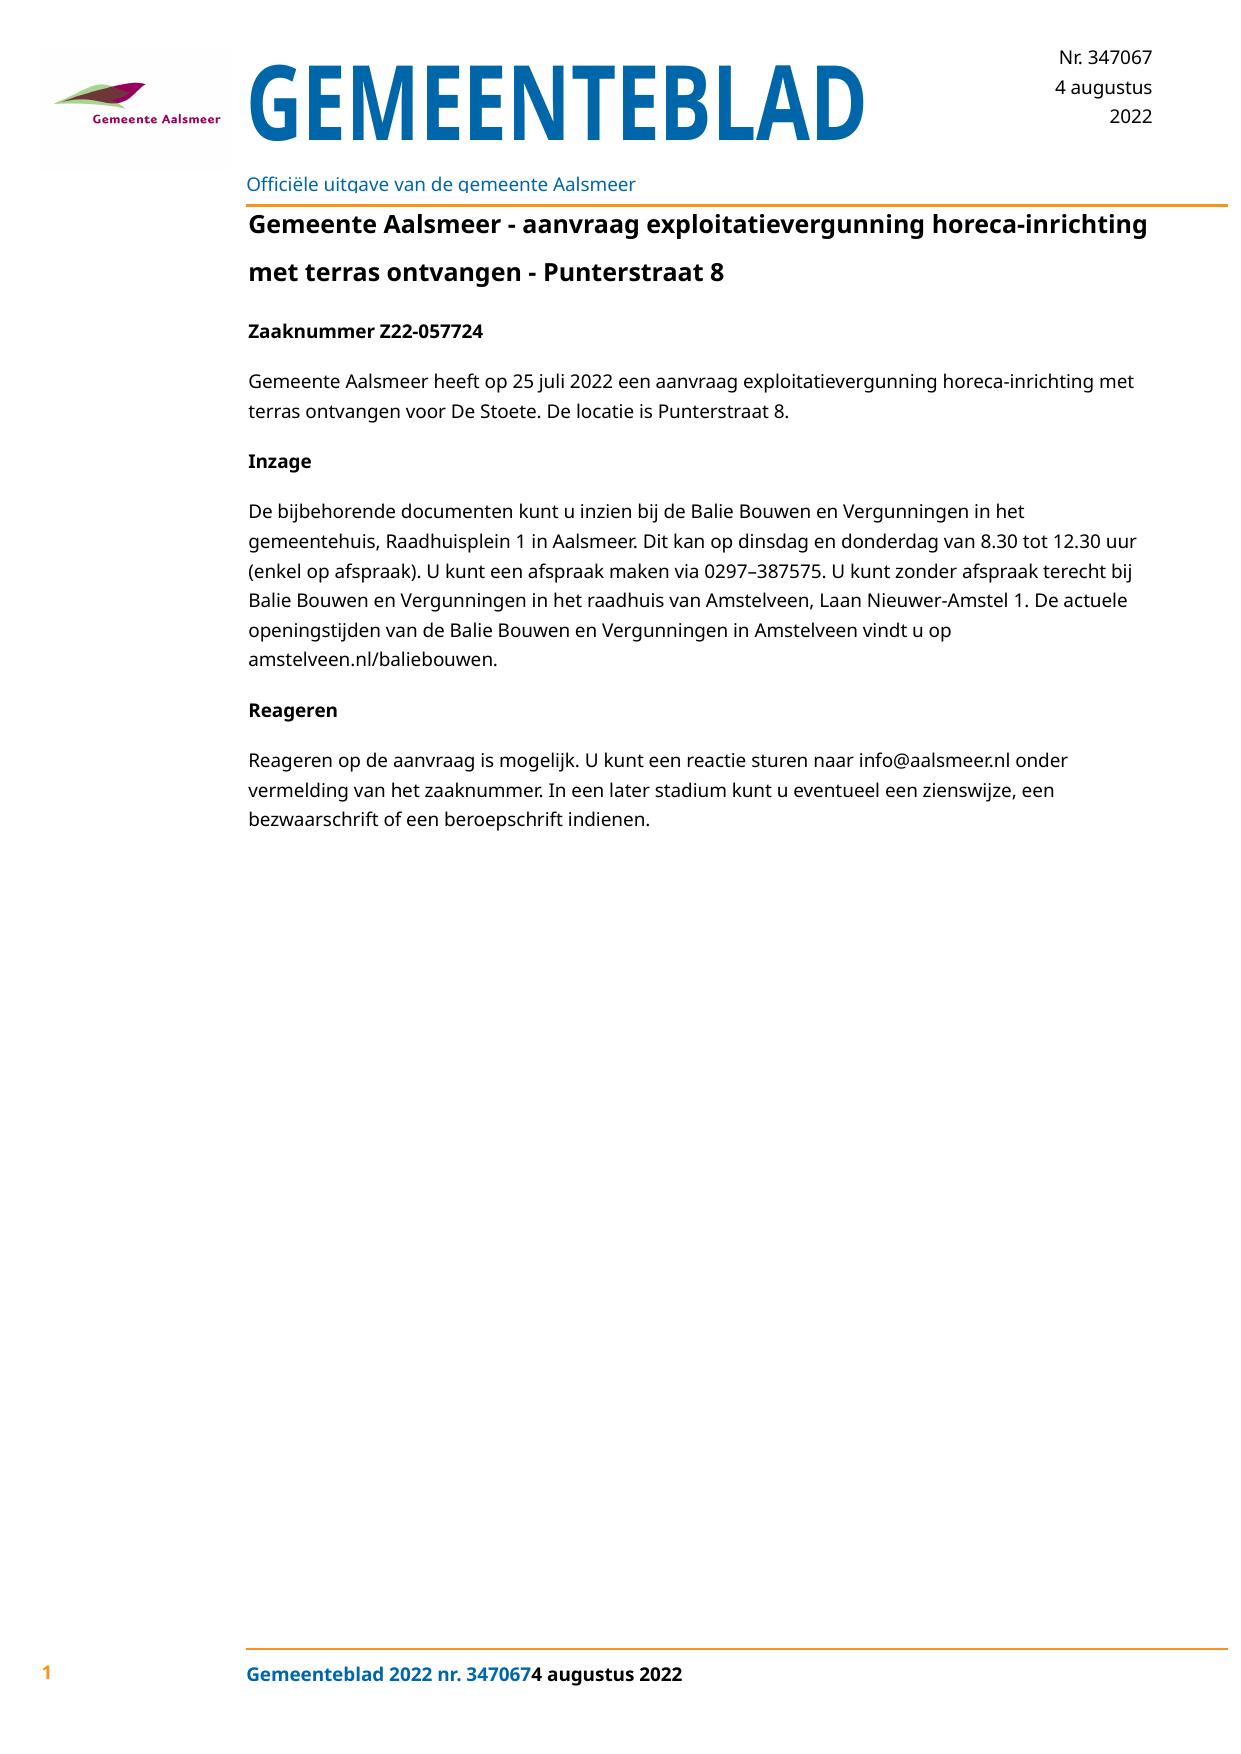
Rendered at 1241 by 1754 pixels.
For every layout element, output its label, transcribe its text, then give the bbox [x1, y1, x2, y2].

text De bijbehorende documenten kunt u inzien bij de Balie Bouwen en Vergunningen in het gemeentehuis, Raadhuisplein 1 in Aalsmeer. Dit kan op dinsdag en donderdag van 8.30 tot 12.30 uur (enkel op afspraak). U kunt een afspraak maken via 0297–387575. U kunt zonder afspraak terecht bij Balie Bouwen en Vergunningen in het raadhuis van Amstelveen, Laan Nieuwer-Amstel 1. De actuele openingstijden van de Balie Bouwen en Vergunningen in Amstelveen vindt u op amstelveen.nl/baliebouwen. [248, 499, 1152, 672]
text Reageren op de aanvraag is mogelijk. U kunt een reactie sturen naar info@aalsmeer.nl onder vermelding van het zaaknummer. In een later stadium kunt u eventueel een zienswijze, een bezwaarschrift of een beroepschrift indienen. [248, 747, 1152, 832]
text Reageren [248, 697, 1152, 723]
text Gemeente Aalsmeer heeft op 25 juli 2022 een aanvraag exploitatievergunning horeca-inrichting met terras ontvangen voor De Stoete. De locatie is Punterstraat 8. [248, 368, 1152, 424]
text Gemeente Aalsmeer - aanvraag exploitatievergunning horeca-inrichting met terras ontvangen - Punterstraat 8 [248, 207, 1152, 288]
text Inzage [248, 448, 1152, 474]
text Zaaknummer Z22-057724 [248, 318, 1152, 344]
picture [41, 47, 231, 172]
